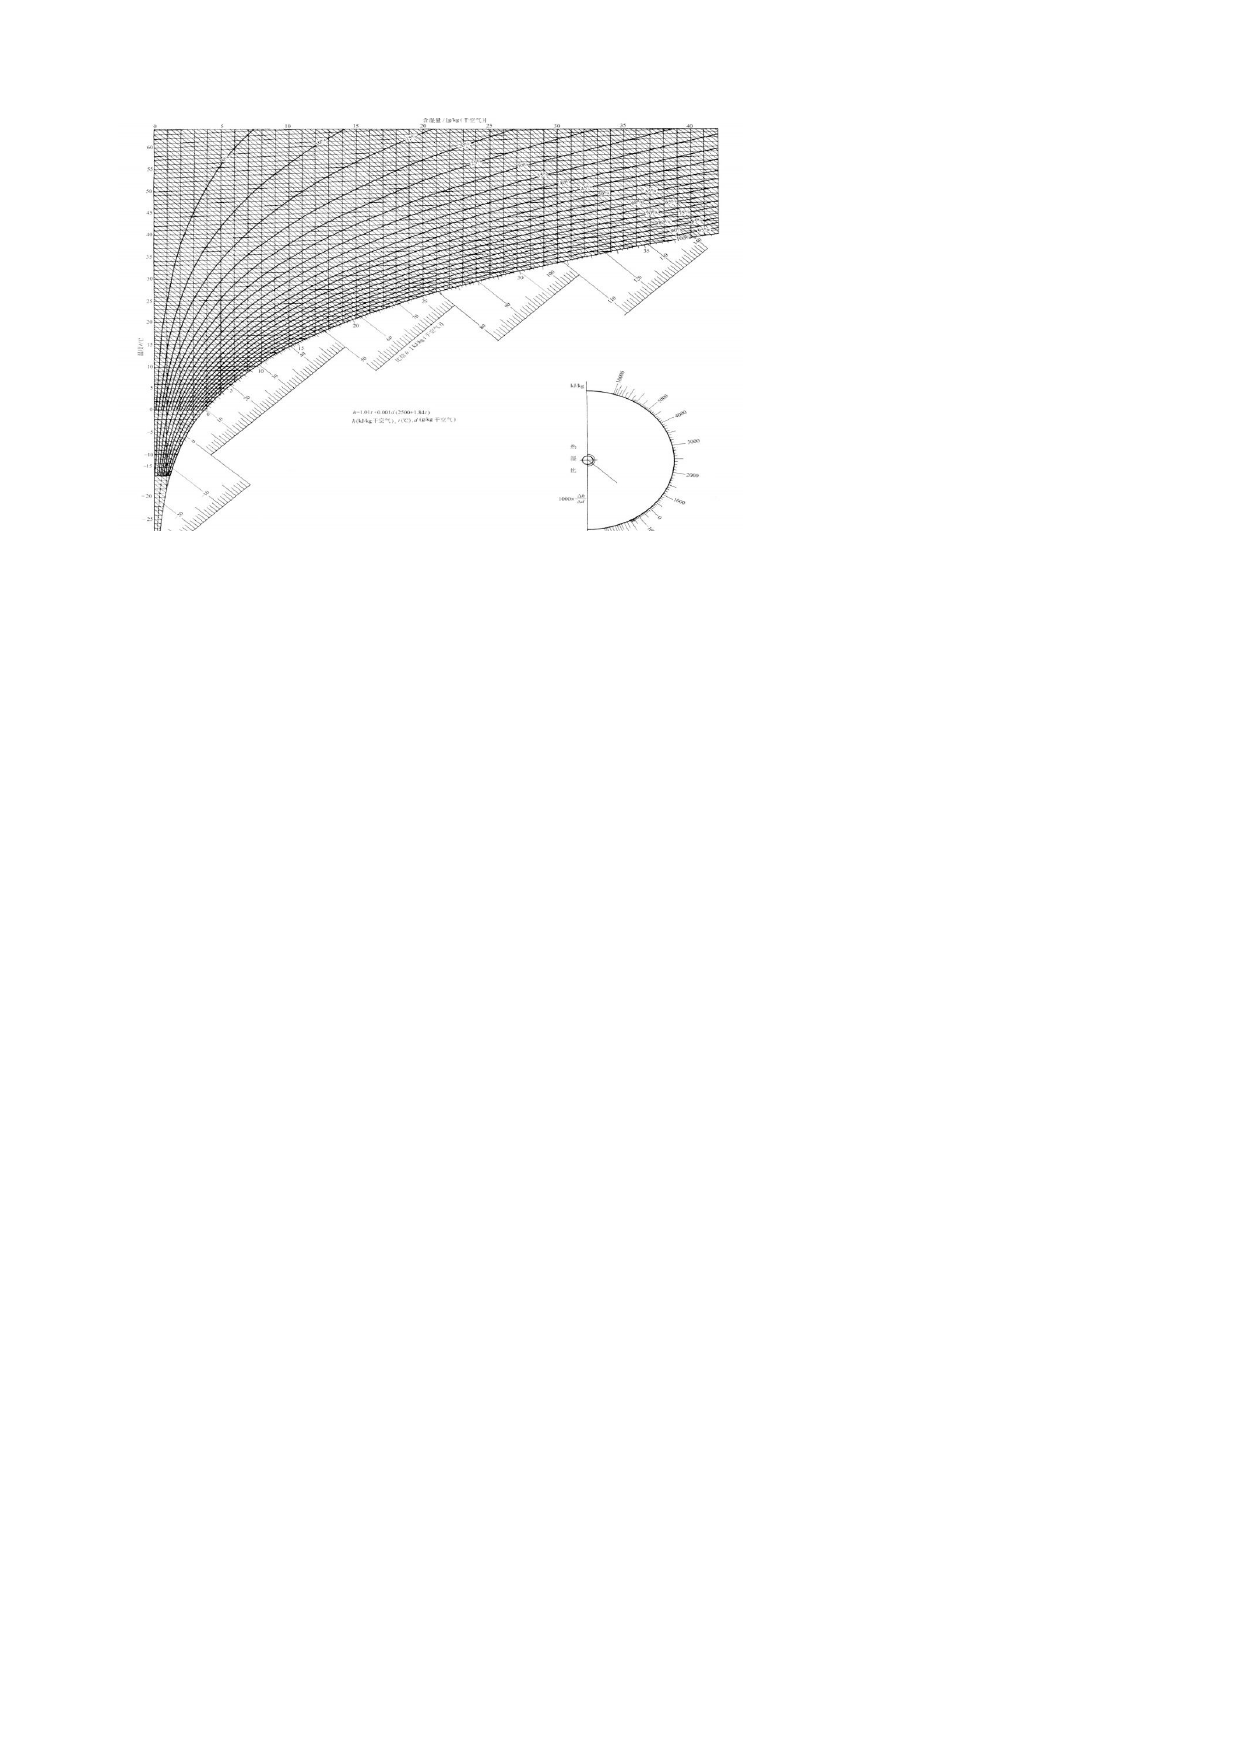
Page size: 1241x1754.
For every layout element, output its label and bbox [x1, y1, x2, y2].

picture [118, 118, 744, 531]
